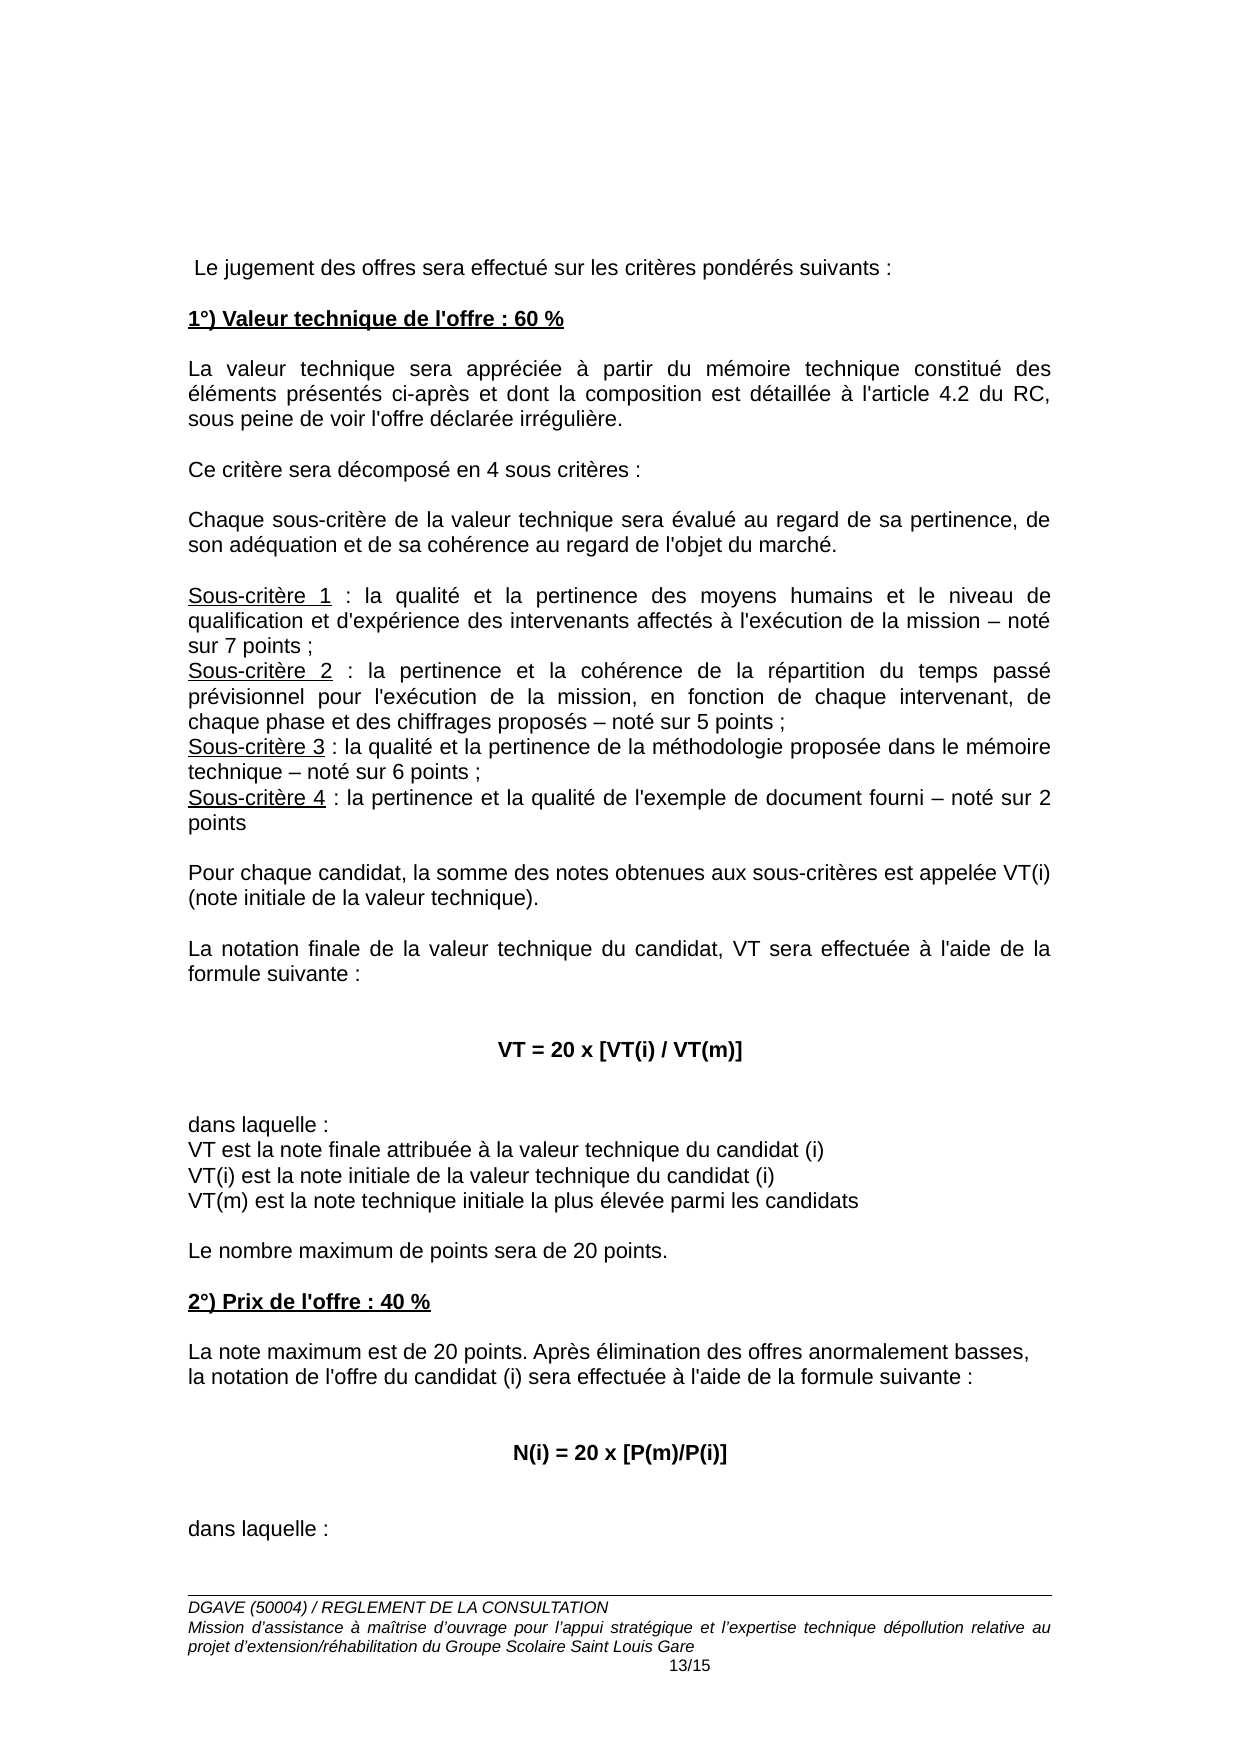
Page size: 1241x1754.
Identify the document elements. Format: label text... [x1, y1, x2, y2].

text Sous-critère 3 : la qualité et la pertinence de la méthodologie proposée dans le mémoire technique – noté sur 6 points ; [188, 734, 1052, 784]
text dans laquelle : [188, 1515, 1052, 1541]
text La notation finale de la valeur technique du candidat, VT sera effectuée à l'aide de la formule suivante : [188, 936, 1052, 986]
text Pour chaque candidat, la somme des notes obtenues aux sous-critères est appelée VT(i) (note initiale de la valeur technique). [188, 860, 1052, 910]
text VT(i) est la note initiale de la valeur technique du candidat (i) [188, 1162, 1052, 1188]
text Chaque sous-critère de la valeur technique sera évalué au regard de sa pertinence, de son adéquation et de sa cohérence au regard de l'objet du marché. [188, 507, 1052, 557]
text Sous-critère 2 : la pertinence et la cohérence de la répartition du temps passé prévisionnel pour l'exécution de la mission, en fonction de chaque intervenant, de chaque phase et des chiffrages proposés – noté sur 5 points ; [188, 658, 1052, 734]
text 2°) Prix de l'offre : 40 % [188, 1288, 1052, 1314]
text La note maximum est de 20 points. Après élimination des offres anormalement basses, la notation de l'offre du candidat (i) sera effectuée à l'aide de la formule suivante : [188, 1339, 1052, 1389]
text Sous-critère 4 : la pertinence et la qualité de l'exemple de document fourni – noté sur 2 points [188, 784, 1052, 835]
text VT(m) est la note technique initiale la plus élevée parmi les candidats [188, 1188, 1052, 1213]
text 1°) Valeur technique de l'offre : 60 % [188, 305, 1052, 331]
text La valeur technique sera appréciée à partir du mémoire technique constitué des éléments présentés ci-après et dont la composition est détaillée à l'article 4.2 du RC, sous peine de voir l'offre déclarée irrégulière. [188, 356, 1052, 431]
text Sous-critère 1 : la qualité et la pertinence des moyens humains et le niveau de qualification et d'expérience des intervenants affectés à l'exécution de la mission – noté sur 7 points ; [188, 583, 1052, 658]
text VT = 20 x [VT(i) / VT(m)] [188, 1036, 1052, 1062]
text VT est la note finale attribuée à la valeur technique du candidat (i) [188, 1137, 1052, 1162]
text Ce critère sera décomposé en 4 sous critères : [188, 457, 1052, 482]
text Le jugement des offres sera effectué sur les critères pondérés suivants : [188, 255, 1052, 280]
text dans laquelle : [188, 1112, 1052, 1137]
text Le nombre maximum de points sera de 20 points. [188, 1238, 1052, 1263]
text N(i) = 20 x [P(m)/P(i)] [188, 1440, 1052, 1465]
